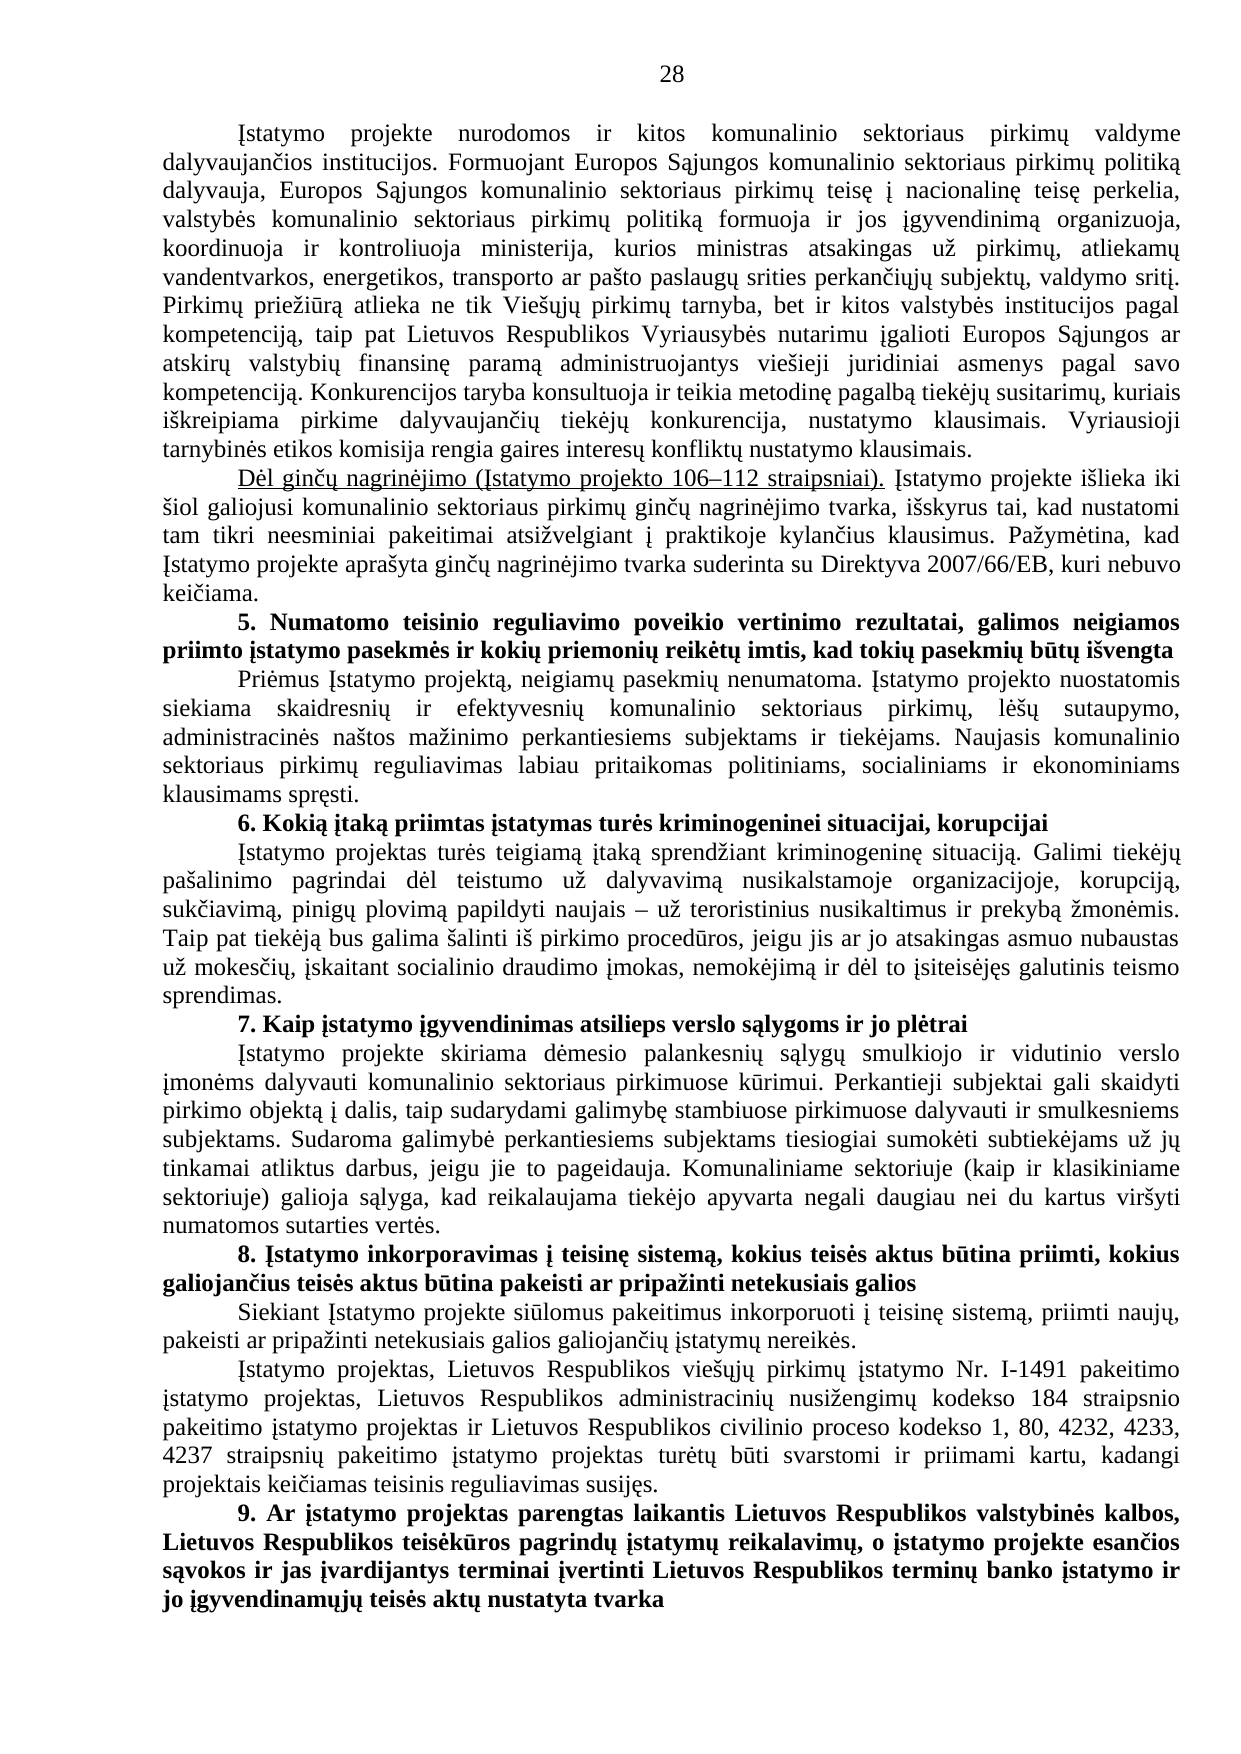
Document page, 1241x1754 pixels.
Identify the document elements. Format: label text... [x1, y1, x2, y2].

text 5. Numatomo teisinio reguliavimo poveikio vertinimo rezultatai, galimos neigiamos priimto įstatymo pasekmės ir kokių priemonių reikėtų imtis, kad tokių pasekmių būtų išvengta [162, 607, 1181, 664]
text 8. Įstatymo inkorporavimas į teisinę sistemą, kokius teisės aktus būtina priimti, kokius galiojančius teisės aktus būtina pakeisti ar pripažinti netekusiais galios [162, 1239, 1181, 1297]
text Priėmus Įstatymo projektą, neigiamų pasekmių nenumatoma. Įstatymo projekto nuostatomis siekiama skaidresnių ir efektyvesnių komunalinio sektoriaus pirkimų, lėšų sutaupymo, administracinės naštos mažinimo perkantiesiems subjektams ir tiekėjams. Naujasis komunalinio sektoriaus pirkimų reguliavimas labiau pritaikomas politiniams, socialiniams ir ekonominiams klausimams spręsti. [162, 664, 1181, 808]
text Siekiant Įstatymo projekte siūlomus pakeitimus inkorporuoti į teisinę sistemą, priimti naujų, pakeisti ar pripažinti netekusiais galios galiojančių įstatymų nereikės. [162, 1297, 1181, 1354]
text Įstatymo projektas, Lietuvos Respublikos viešųjų pirkimų įstatymo Nr. I-1491 pakeitimo įstatymo projektas, Lietuvos Respublikos administracinių nusižengimų kodekso 184 straipsnio pakeitimo įstatymo projektas ir Lietuvos Respublikos civilinio proceso kodekso 1, 80, 4232, 4233, 4237 straipsnių pakeitimo įstatymo projektas turėtų būti svarstomi ir priimami kartu, kadangi projektais keičiamas teisinis reguliavimas susijęs. [162, 1354, 1181, 1498]
text Įstatymo projekte skiriama dėmesio palankesnių sąlygų smulkiojo ir vidutinio verslo įmonėms dalyvauti komunalinio sektoriaus pirkimuose kūrimui. Perkantieji subjektai gali skaidyti pirkimo objektą į dalis, taip sudarydami galimybę stambiuose pirkimuose dalyvauti ir smulkesniems subjektams. Sudaroma galimybė perkantiesiems subjektams tiesiogiai sumokėti subtiekėjams už jų tinkamai atliktus darbus, jeigu jie to pageidauja. Komunaliniame sektoriuje (kaip ir klasikiniame sektoriuje) galioja sąlyga, kad reikalaujama tiekėjo apyvarta negali daugiau nei du kartus viršyti numatomos sutarties vertės. [162, 1038, 1181, 1239]
text 7. Kaip įstatymo įgyvendinimas atsilieps verslo sąlygoms ir jo plėtrai [162, 1009, 1181, 1038]
text 6. Kokią įtaką priimtas įstatymas turės kriminogeninei situacijai, korupcijai [162, 808, 1181, 837]
text Dėl ginčų nagrinėjimo (Įstatymo projekto 106–112 straipsniai). Įstatymo projekte išlieka iki šiol galiojusi komunalinio sektoriaus pirkimų ginčų nagrinėjimo tvarka, išskyrus tai, kad nustatomi tam tikri neesminiai pakeitimai atsižvelgiant į praktikoje kylančius klausimus. Pažymėtina, kad Įstatymo projekte aprašyta ginčų nagrinėjimo tvarka suderinta su Direktyva 2007/66/EB, kuri nebuvo keičiama. [162, 463, 1181, 607]
text Įstatymo projektas turės teigiamą įtaką sprendžiant kriminogeninę situaciją. Galimi tiekėjų pašalinimo pagrindai dėl teistumo už dalyvavimą nusikalstamoje organizacijoje, korupciją, sukčiavimą, pinigų plovimą papildyti naujais – už teroristinius nusikaltimus ir prekybą žmonėmis. Taip pat tiekėją bus galima šalinti iš pirkimo procedūros, jeigu jis ar jo atsakingas asmuo nubaustas už mokesčių, įskaitant socialinio draudimo įmokas, nemokėjimą ir dėl to įsiteisėjęs galutinis teismo sprendimas. [162, 837, 1181, 1009]
text 9. Ar įstatymo projektas parengtas laikantis Lietuvos Respublikos valstybinės kalbos, Lietuvos Respublikos teisėkūros pagrindų įstatymų reikalavimų, o įstatymo projekte esančios sąvokos ir jas įvardijantys terminai įvertinti Lietuvos Respublikos terminų banko įstatymo ir jo įgyvendinamųjų teisės aktų nustatyta tvarka [162, 1498, 1181, 1613]
text Įstatymo projekte nurodomos ir kitos komunalinio sektoriaus pirkimų valdyme dalyvaujančios institucijos. Formuojant Europos Sąjungos komunalinio sektoriaus pirkimų politiką dalyvauja, Europos Sąjungos komunalinio sektoriaus pirkimų teisę į nacionalinę teisę perkelia, valstybės komunalinio sektoriaus pirkimų politiką formuoja ir jos įgyvendinimą organizuoja, koordinuoja ir kontroliuoja ministerija, kurios ministras atsakingas už pirkimų, atliekamų vandentvarkos, energetikos, transporto ar pašto paslaugų srities perkančiųjų subjektų, valdymo sritį. Pirkimų priežiūrą atlieka ne tik Viešųjų pirkimų tarnyba, bet ir kitos valstybės institucijos pagal kompetenciją, taip pat Lietuvos Respublikos Vyriausybės nutarimu įgalioti Europos Sąjungos ar atskirų valstybių finansinę paramą administruojantys viešieji juridiniai asmenys pagal savo kompetenciją. Konkurencijos taryba konsultuoja ir teikia metodinę pagalbą tiekėjų susitarimų, kuriais iškreipiama pirkime dalyvaujančių tiekėjų konkurencija, nustatymo klausimais. Vyriausioji tarnybinės etikos komisija rengia gaires interesų konfliktų nustatymo klausimais. [162, 118, 1181, 463]
